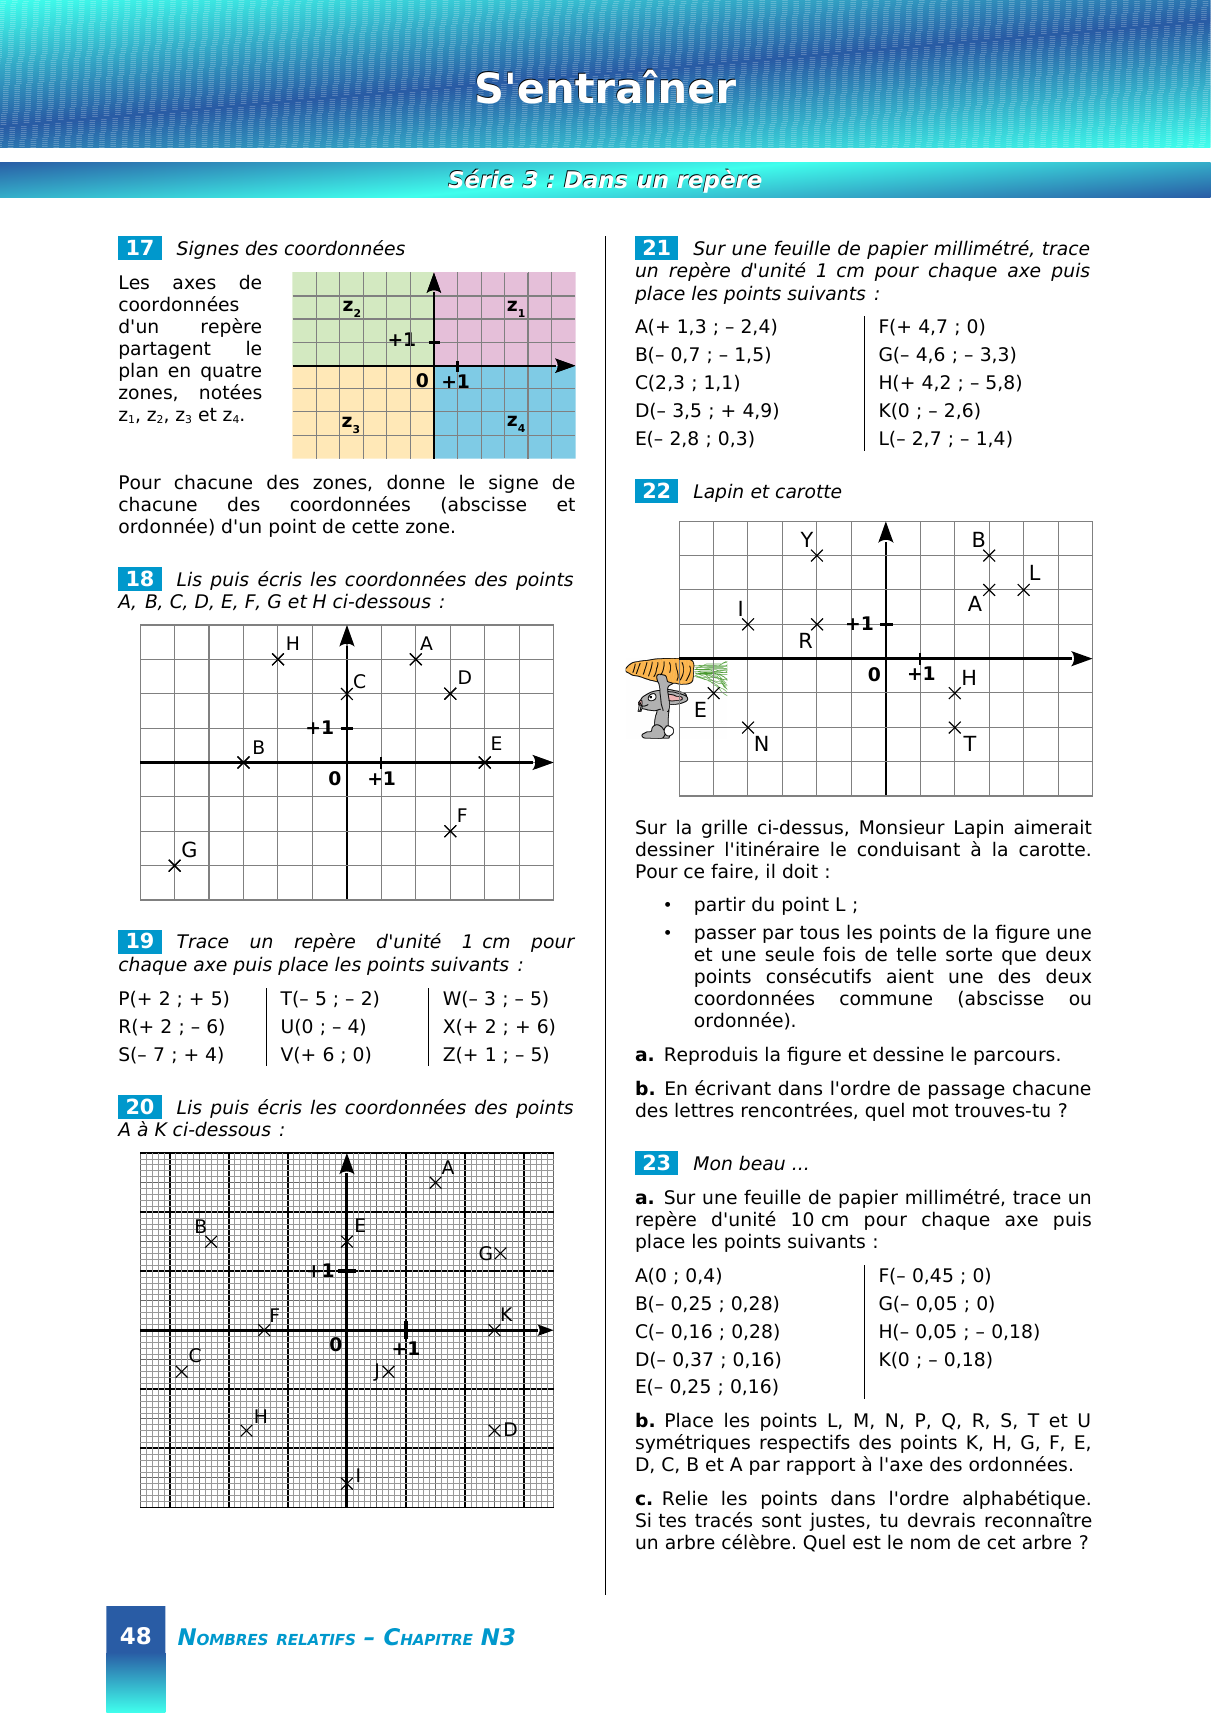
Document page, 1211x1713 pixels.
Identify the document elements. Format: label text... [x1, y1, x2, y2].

text K(0 ; – 0,18) [878, 1348, 1092, 1371]
list Reproduis la figure et dessine le parcours. [635, 1044, 1092, 1066]
text H(– 0,05 ; – 0,18) [878, 1321, 1092, 1343]
picture [714, 693, 728, 727]
text E(– 2,8 ; 0,3) [635, 428, 849, 450]
table_header – 7,8 ; [292, 272, 316, 295]
list Sur une feuille de papier millimétré, trace un repère d'unité 1 cm pour chaque axe puis place les points suivants : [635, 236, 1092, 304]
list Signes des coordonnées [162, 236, 576, 260]
list Mon beau ... [678, 1151, 1092, 1175]
list Relie les points dans l'ordre alphabétique. Si tes tracés sont justes, tu devrais reconnaître un arbre célèbre. Quel est le nom de cet arbre ? [635, 1488, 1092, 1554]
text A(0 ; 0,4) [635, 1265, 849, 1287]
picture [680, 660, 713, 692]
text F(– 0,45 ; 0) [878, 1265, 1092, 1287]
table_cell [458, 412, 481, 426]
text B(– 0,25 ; 0,28) [635, 1293, 849, 1315]
table_header – 7,8 ; [364, 297, 386, 318]
list partir du point L ; [664, 894, 1092, 916]
text K(0 ; – 2,6) [878, 400, 1092, 422]
table_cell [505, 389, 527, 411]
table_cell [505, 412, 527, 426]
table_cell [482, 412, 504, 426]
text C(– 0,16 ; 0,28) [635, 1321, 849, 1343]
list Lis puis écris les coordonnées des points A, B, C, D, E, F, G et H ci-dessous : [118, 567, 576, 613]
table_header – 7,8 ; [340, 272, 363, 295]
table_cell [436, 389, 457, 411]
table_header – 7,8 ; [317, 343, 339, 365]
table_cell [436, 412, 457, 426]
table_header – 7,8 ; [387, 297, 410, 318]
table_header – 7,8 ; [364, 343, 386, 365]
list Trace un repère d'unité 1 cm pour chaque axe puis place les points suivants : [118, 930, 576, 976]
table_cell [529, 367, 551, 388]
text T(– 5 ; – 2) [280, 988, 413, 1010]
table_header – 7,8 ; [292, 296, 316, 318]
table_header – 7,8 ; [292, 343, 316, 365]
picture [714, 660, 728, 692]
table_header – 7,8 ; [411, 297, 433, 318]
text U(0 ; – 4) [280, 1016, 413, 1038]
text B(– 0,7 ; – 1,5) [635, 344, 849, 366]
table_header – 7,8 ; [317, 320, 339, 342]
table_cell [552, 366, 576, 426]
picture [680, 728, 713, 739]
text A(+ 1,3 ; – 2,4) [635, 316, 849, 338]
table_header – 7,8 ; [387, 272, 410, 295]
picture [714, 728, 728, 739]
table_header – 7,8 ; [411, 320, 433, 342]
text R(+ 2 ; – 6) [118, 1016, 251, 1038]
list Lis puis écris les coordonnées des points A à K ci-dessous : [118, 1095, 576, 1141]
table_cell [505, 367, 527, 388]
text F(+ 4,7 ; 0) [878, 316, 1092, 338]
table_cell [482, 367, 504, 388]
text Pour chacune des zones, donne le signe de chacune des coordonnées (abscisse et ordonnée) d'un point de cette zone. [118, 472, 576, 537]
text V(+ 6 ; 0) [280, 1043, 413, 1066]
picture [680, 693, 713, 727]
text X(+ 2 ; + 6) [443, 1016, 576, 1038]
table_header – 7,8 ; [340, 320, 363, 342]
table_header – 7,8 ; [411, 343, 433, 365]
table_header – 7,8 ; [411, 272, 433, 295]
table_cell [458, 389, 481, 411]
text W(– 3 ; – 5) [443, 988, 576, 1010]
text Sur la grille ci-dessus, Monsieur Lapin aimerait dessiner l'itinéraire le conduisant à la carotte. Pour ce faire, il doit : [635, 817, 1092, 882]
table_header – 7,8 ; [364, 320, 386, 342]
table_header – 7,8 ; [364, 272, 386, 295]
table_header – 7,8 ; [317, 297, 339, 318]
list Lapin et carotte [678, 479, 1092, 503]
text C(2,3 ; 1,1) [635, 372, 849, 394]
table_header – 7,8 ; [340, 343, 363, 365]
text S(– 7 ; + 4) [118, 1043, 251, 1066]
table_header – 7,8 ; [340, 297, 363, 318]
list Place les points L, M, N, P, Q, R, S, T et U symétriques respectifs des points K, H, G, F, E, D, C, B et A par rapport à l'axe des ordonnées. [635, 1410, 1092, 1476]
text Z(+ 1 ; – 5) [443, 1043, 576, 1066]
text D(– 0,37 ; 0,16) [635, 1348, 849, 1371]
text P(+ 2 ; + 5) [118, 988, 251, 1010]
table_cell [529, 412, 551, 426]
table_cell [436, 367, 457, 388]
picture [625, 658, 679, 739]
list En écrivant dans l'ordre de passage chacune des lettres rencontrées, quel mot trouves-tu ? [635, 1078, 1092, 1122]
table_header – 7,8 ; [387, 320, 410, 342]
text D(– 3,5 ; + 4,9) [635, 400, 849, 422]
table_cell [482, 389, 504, 411]
text E(– 0,25 ; 0,16) [635, 1376, 849, 1398]
table_header – 7,8 ; [317, 272, 339, 295]
text H(+ 4,2 ; – 5,8) [878, 372, 1092, 394]
table_header – 7,8 ; [387, 343, 410, 365]
list passer par tous les points de la figure une et une seule fois de telle sorte que deux points consécutifs aient une des deux coordonnées commune (abscisse ou ordonnée). [664, 922, 1092, 1032]
table_header – 7,8 ; [292, 319, 316, 342]
text L(– 2,7 ; – 1,4) [878, 428, 1092, 450]
text Les axes de coordonnées d'un repère partagent le plan en quatre zones, notées z1, z2, z3 et z4. [118, 272, 292, 426]
text G(– 0,05 ; 0) [878, 1293, 1092, 1315]
table_cell [458, 367, 481, 388]
table_cell [529, 389, 551, 411]
text G(– 4,6 ; – 3,3) [878, 344, 1092, 366]
list Sur une feuille de papier millimétré, trace un repère d'unité 10 cm pour chaque axe puis place les points suivants : [635, 1187, 1092, 1253]
